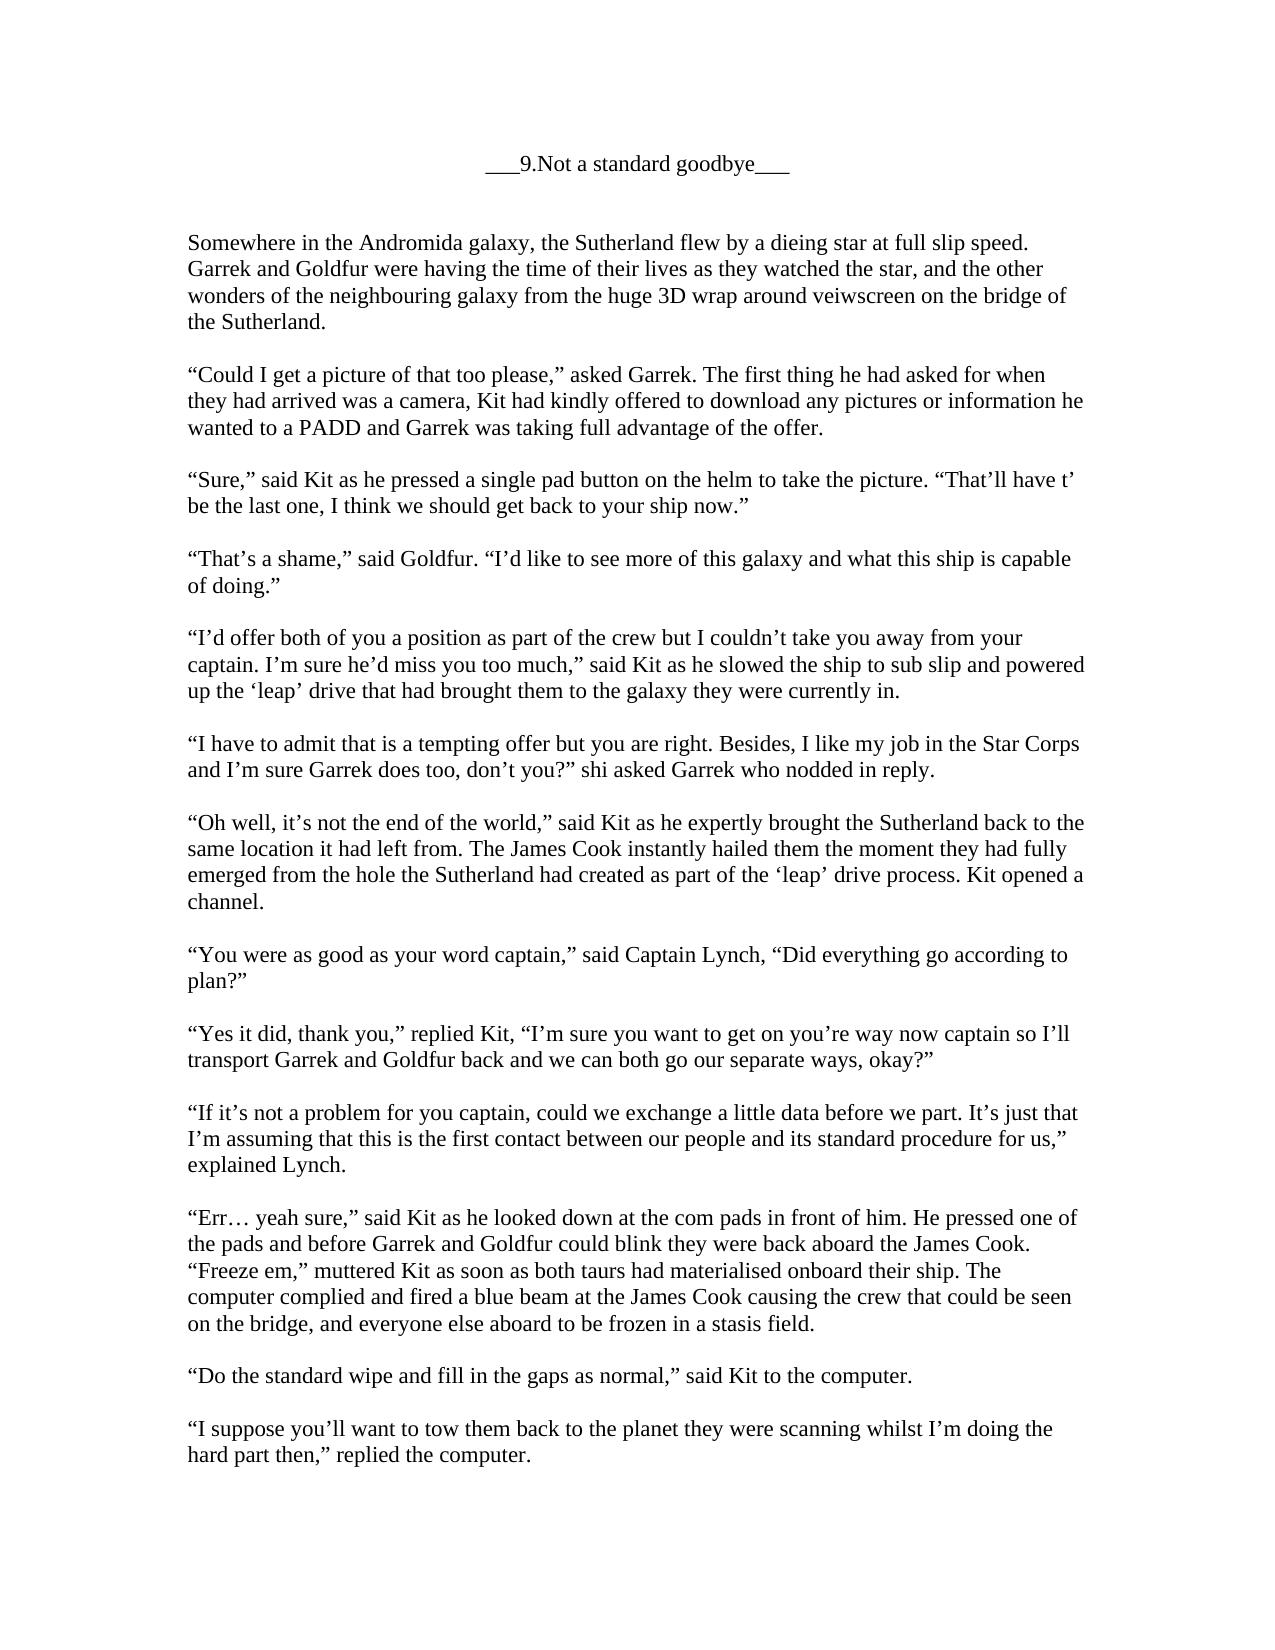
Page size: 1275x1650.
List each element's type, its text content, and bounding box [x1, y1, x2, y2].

text Somewhere in the Andromida galaxy, the Sutherland flew by a dieing star at full slip speed. Garrek and Goldfur were having the time of their lives as they watched the star, and the other wonders of the neighbouring galaxy from the huge 3D wrap around veiwscreen on the bridge of the Sutherland. [187, 229, 1087, 334]
text ___9.Not a standard goodbye___ [187, 150, 1087, 176]
text “If it’s not a problem for you captain, could we exchange a little data before we part. It’s just that I’m assuming that this is the first contact between our people and its standard procedure for us,” explained Lynch. [187, 1099, 1087, 1178]
text “I’d offer both of you a position as part of the crew but I couldn’t take you away from your captain. I’m sure he’d miss you too much,” said Kit as he slowed the ship to sub slip and powered up the ‘leap’ drive that had brought them to the galaxy they were currently in. [187, 624, 1087, 703]
text “Oh well, it’s not the end of the world,” said Kit as he expertly brought the Sutherland back to the same location it had left from. The James Cook instantly hailed them the moment they had fully emerged from the hole the Sutherland had created as part of the ‘leap’ drive process. Kit opened a channel. [187, 809, 1087, 914]
text “Err… yeah sure,” said Kit as he looked down at the com pads in front of him. He pressed one of the pads and before Garrek and Goldfur could blink they were back aboard the James Cook. “Freeze em,” muttered Kit as soon as both taurs had materialised onboard their ship. The computer complied and fired a blue beam at the James Cook causing the crew that could be seen on the bridge, and everyone else aboard to be frozen in a stasis field. [187, 1204, 1087, 1336]
text “Do the standard wipe and fill in the gaps as normal,” said Kit to the computer. [187, 1362, 1087, 1389]
text “Could I get a picture of that too please,” asked Garrek. The first thing he had asked for when they had arrived was a camera, Kit had kindly offered to download any pictures or information he wanted to a PADD and Garrek was taking full advantage of the offer. [187, 361, 1087, 440]
text “You were as good as your word captain,” said Captain Lynch, “Did everything go according to plan?” [187, 941, 1087, 993]
text “Yes it did, thank you,” replied Kit, “I’m sure you want to get on you’re way now captain so I’ll transport Garrek and Goldfur back and we can both go our separate ways, okay?” [187, 1020, 1087, 1072]
text “Sure,” said Kit as he pressed a single pad button on the helm to take the picture. “That’ll have t’ be the last one, I think we should get back to your ship now.” [187, 466, 1087, 519]
text “That’s a shame,” said Goldfur. “I’d like to see more of this galaxy and what this ship is capable of doing.” [187, 545, 1087, 598]
text “I have to admit that is a tempting offer but you are right. Besides, I like my job in the Star Corps and I’m sure Garrek does too, don’t you?” shi asked Garrek who nodded in reply. [187, 730, 1087, 782]
text “I suppose you’ll want to tow them back to the planet they were scanning whilst I’m doing the hard part then,” replied the computer. [187, 1415, 1087, 1468]
